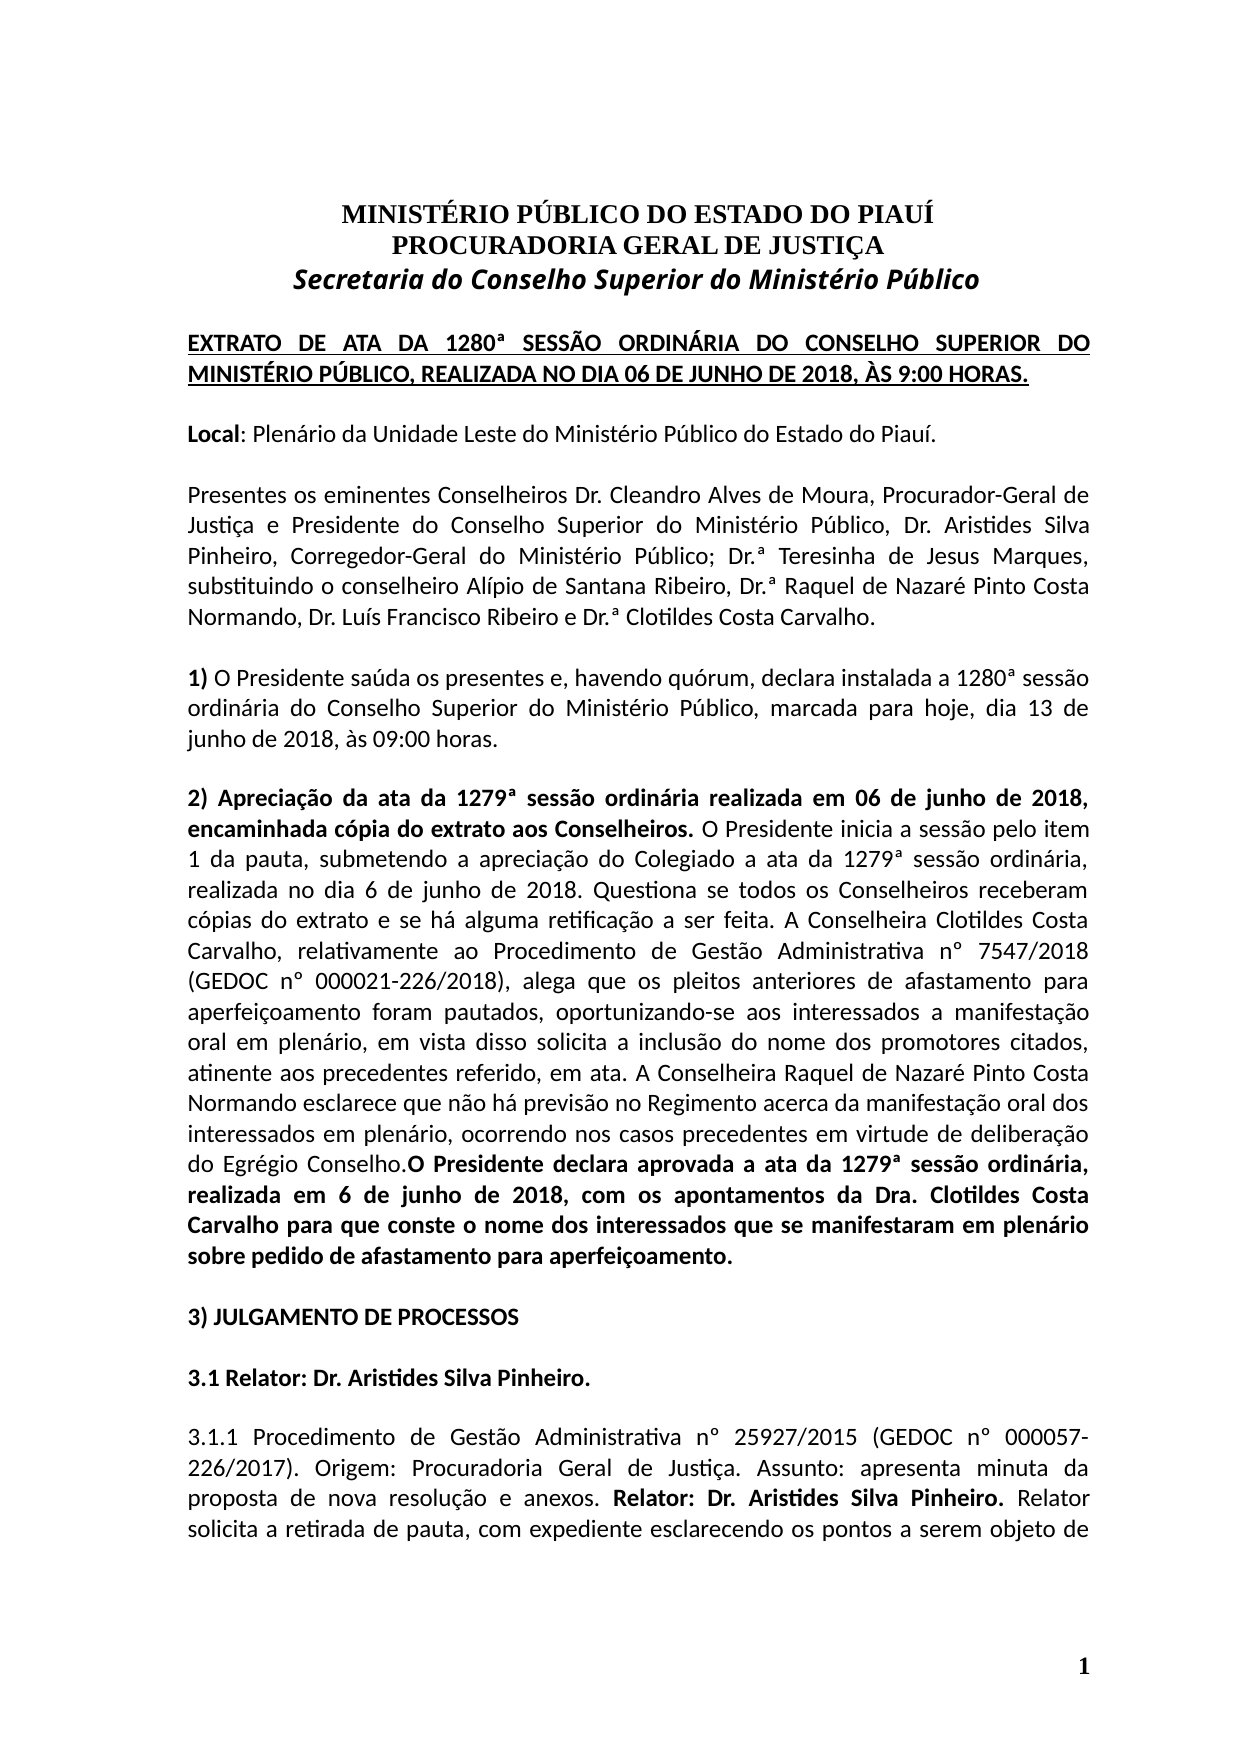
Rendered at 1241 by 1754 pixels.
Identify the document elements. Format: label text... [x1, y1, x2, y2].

text Local: Plenário da Unidade Leste do Ministério Público do Estado do Piauí. [187, 418, 1090, 448]
text EXTRATO DE ATA DA 1280ª SESSÃO ORDINÁRIA DO CONSELHO SUPERIOR DO [187, 327, 1090, 354]
text 1) O Presidente saúda os presentes e, havendo quórum, declara instalada a 1280ª sessão ordinária do Conselho Superior do Ministério Público, marcada para hoje, dia 13 de junho de 2018, às 09:00 horas. [187, 662, 1090, 753]
text Presentes os eminentes Conselheiros Dr. Cleandro Alves de Moura, Procurador-Geral de Justiça e Presidente do Conselho Superior do Ministério Público, Dr. Aristides Silva Pinheiro, Corregedor-Geral do Ministério Público; Dr.ª Teresinha de Jesus Marques, substituindo o conselheiro Alípio de Santana Ribeiro, Dr.ª Raquel de Nazaré Pinto Costa Normando, Dr. Luís Francisco Ribeiro e Dr.ª Clotildes Costa Carvalho. [187, 479, 1090, 631]
text 2) Apreciação da ata da 1279ª sessão ordinária realizada em 06 de junho de 2018, encaminhada cópia do extrato aos Conselheiros. O Presidente inicia a sessão pelo item 1 da pauta, submetendo a apreciação do Colegiado a ata da 1279ª sessão ordinária, realizada no dia 6 de junho de 2018. Questiona se todos os Conselheiros receberam cópias do extrato e se há alguma retificação a ser feita. A Conselheira Clotildes Costa Carvalho, relativamente ao Procedimento de Gestão Administrativa nº 7547/2018 (GEDOC nº 000021-226/2018), alega que os pleitos anteriores de afastamento para aperfeiçoamento foram pautados, oportunizando-se aos interessados a manifestação oral em plenário, em vista disso solicita a inclusão do nome dos promotores citados, atinente aos precedentes referido, em ata. A Conselheira Raquel de Nazaré Pinto Costa Normando esclarece que não há previsão no Regimento acerca da manifestação oral dos interessados em plenário, ocorrendo nos casos precedentes em virtude de deliberação do Egrégio Conselho.O Presidente declara aprovada a ata da 1279ª sessão ordinária, realizada em 6 de junho de 2018, com os apontamentos da Dra. Clotildes Costa Carvalho para que conste o nome dos interessados que se manifestaram em plenário sobre pedido de afastamento para aperfeiçoamento. [187, 782, 1090, 1271]
text 3.1 Relator: Dr. Aristides Silva Pinheiro. [187, 1362, 1090, 1393]
text 3) JULGAMENTO DE PROCESSOS [187, 1301, 1090, 1332]
text 3.1.1 Procedimento de Gestão Administrativa nº 25927/2015 (GEDOC nº 000057-226/2017). Origem: Procuradoria Geral de Justiça. Assunto: apresenta minuta da proposta de nova resolução e anexos. Relator: Dr. Aristides Silva Pinheiro. Relator solicita a retirada de pauta, com expediente esclarecendo os pontos a serem objeto de [187, 1421, 1090, 1543]
text MINISTÉRIO PÚBLICO, REALIZADA NO DIA 06 DE JUNHO DE 2018, ÀS 9:00 HORAS. [187, 355, 1090, 388]
